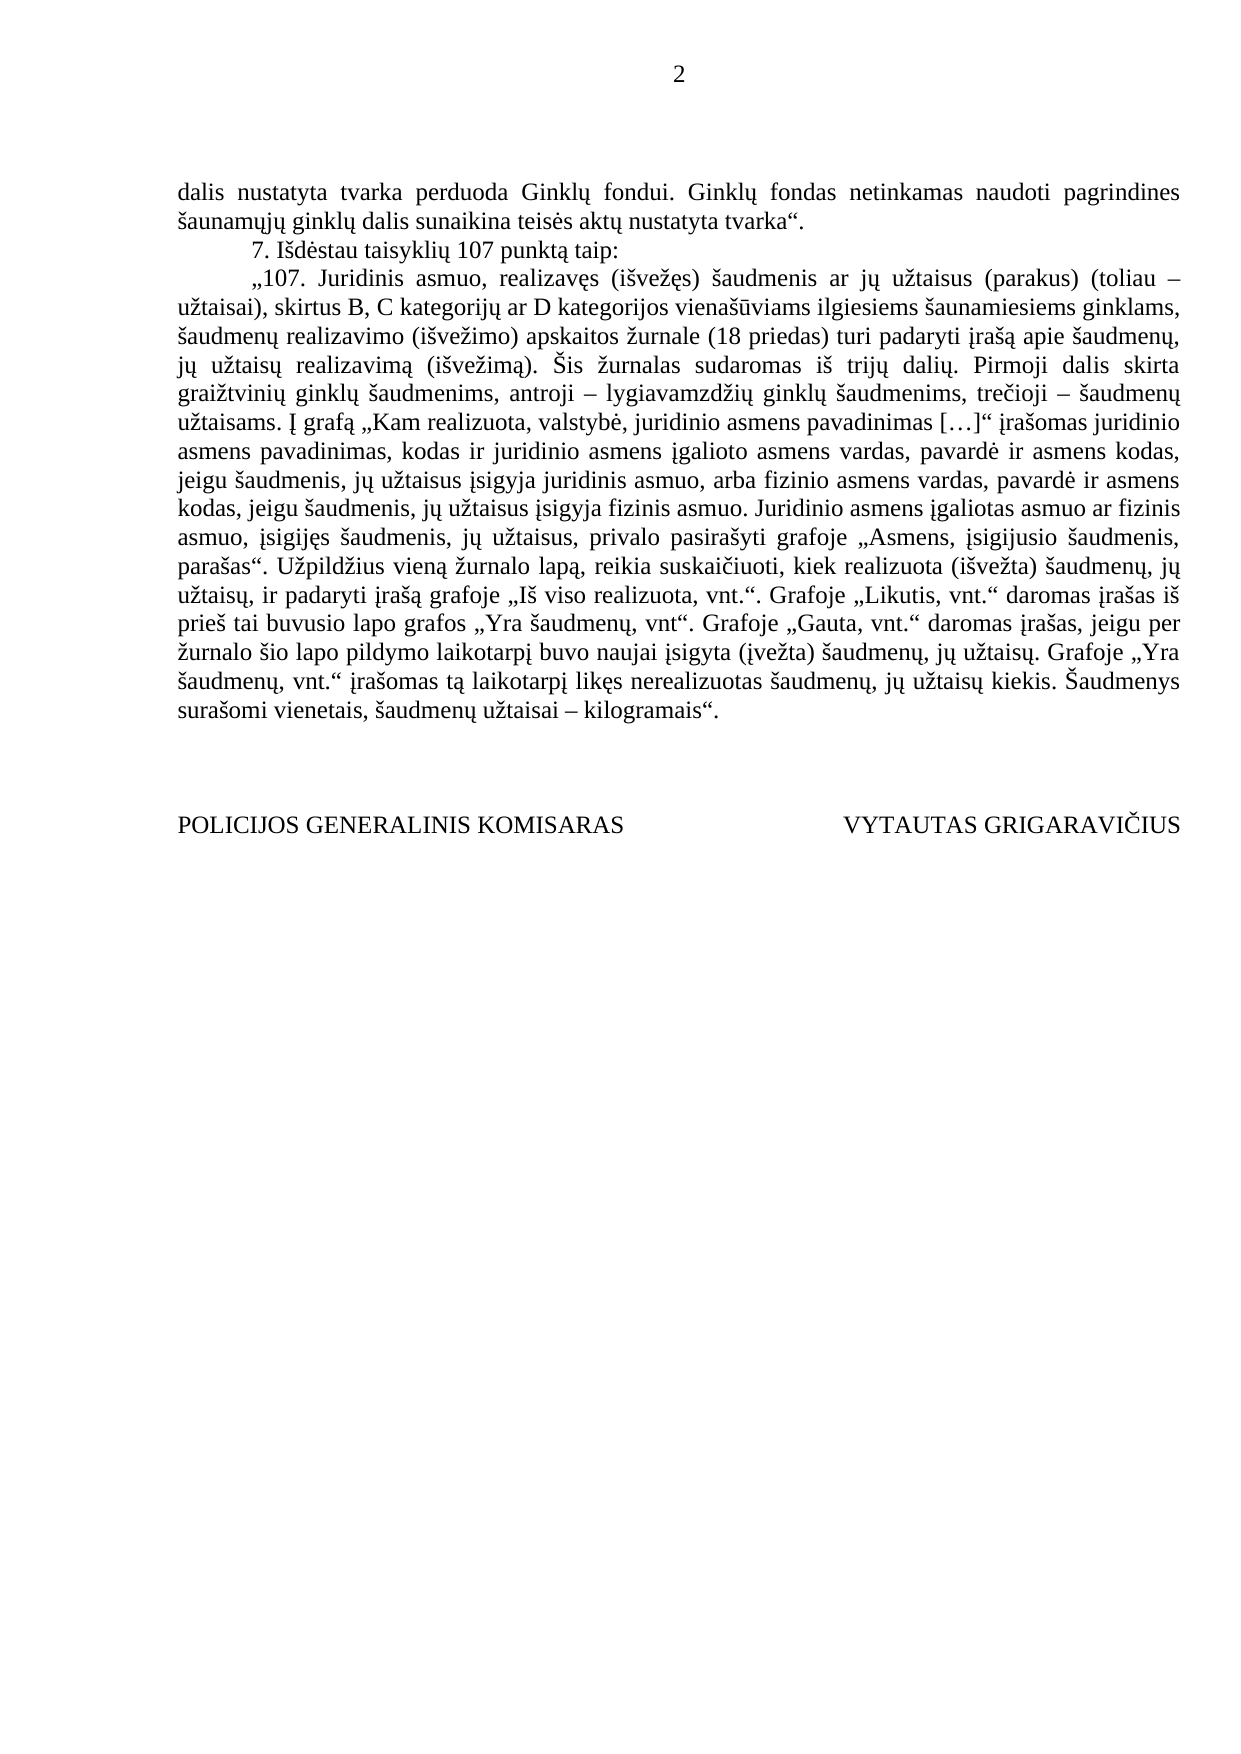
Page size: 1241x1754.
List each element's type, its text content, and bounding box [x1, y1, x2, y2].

text dalis nustatyta tvarka perduoda Ginklų fondui. Ginklų fondas netinkamas naudoti pagrindines šaunamųjų ginklų dalis sunaikina teisės aktų nustatyta tvarka“. [177, 177, 1181, 235]
text 7. Išdėstau taisyklių 107 punktą taip: [177, 235, 1181, 263]
text „107. Juridinis asmuo, realizavęs (išvežęs) šaudmenis ar jų užtaisus (parakus) (toliau – užtaisai), skirtus B, C kategorijų ar D kategorijos vienašūviams ilgiesiems šaunamiesiems ginklams, šaudmenų realizavimo (išvežimo) apskaitos žurnale (18 priedas) turi padaryti įrašą apie šaudmenų, jų užtaisų realizavimą (išvežimą). Šis žurnalas sudaromas iš trijų dalių. Pirmoji dalis skirta graižtvinių ginklų šaudmenims, antroji – lygiavamzdžių ginklų šaudmenims, trečioji – šaudmenų užtaisams. Į grafą „Kam realizuota, valstybė, juridinio asmens pavadinimas […]“ įrašomas juridinio asmens pavadinimas, kodas ir juridinio asmens įgalioto asmens vardas, pavardė ir asmens kodas, jeigu šaudmenis, jų užtaisus įsigyja juridinis asmuo, arba fizinio asmens vardas, pavardė ir asmens kodas, jeigu šaudmenis, jų užtaisus įsigyja fizinis asmuo. Juridinio asmens įgaliotas asmuo ar fizinis asmuo, įsigijęs šaudmenis, jų užtaisus, privalo pasirašyti grafoje „Asmens, įsigijusio šaudmenis, parašas“. Užpildžius vieną žurnalo lapą, reikia suskaičiuoti, kiek realizuota (išvežta) šaudmenų, jų užtaisų, ir padaryti įrašą grafoje „Iš viso realizuota, vnt.“. Grafoje „Likutis, vnt.“ daromas įrašas iš prieš tai buvusio lapo grafos „Yra šaudmenų, vnt“. Grafoje „Gauta, vnt.“ daromas įrašas, jeigu per žurnalo šio lapo pildymo laikotarpį buvo naujai įsigyta (įvežta) šaudmenų, jų užtaisų. Grafoje „Yra šaudmenų, vnt.“ įrašomas tą laikotarpį likęs nerealizuotas šaudmenų, jų užtaisų kiekis. Šaudmenys surašomi vienetais, šaudmenų užtaisai – kilogramais“. [177, 263, 1181, 723]
text POLICIJOS GENERALINIS KOMISARAS VYTAUTAS GRIGARAVIČIUS [177, 810, 1181, 838]
